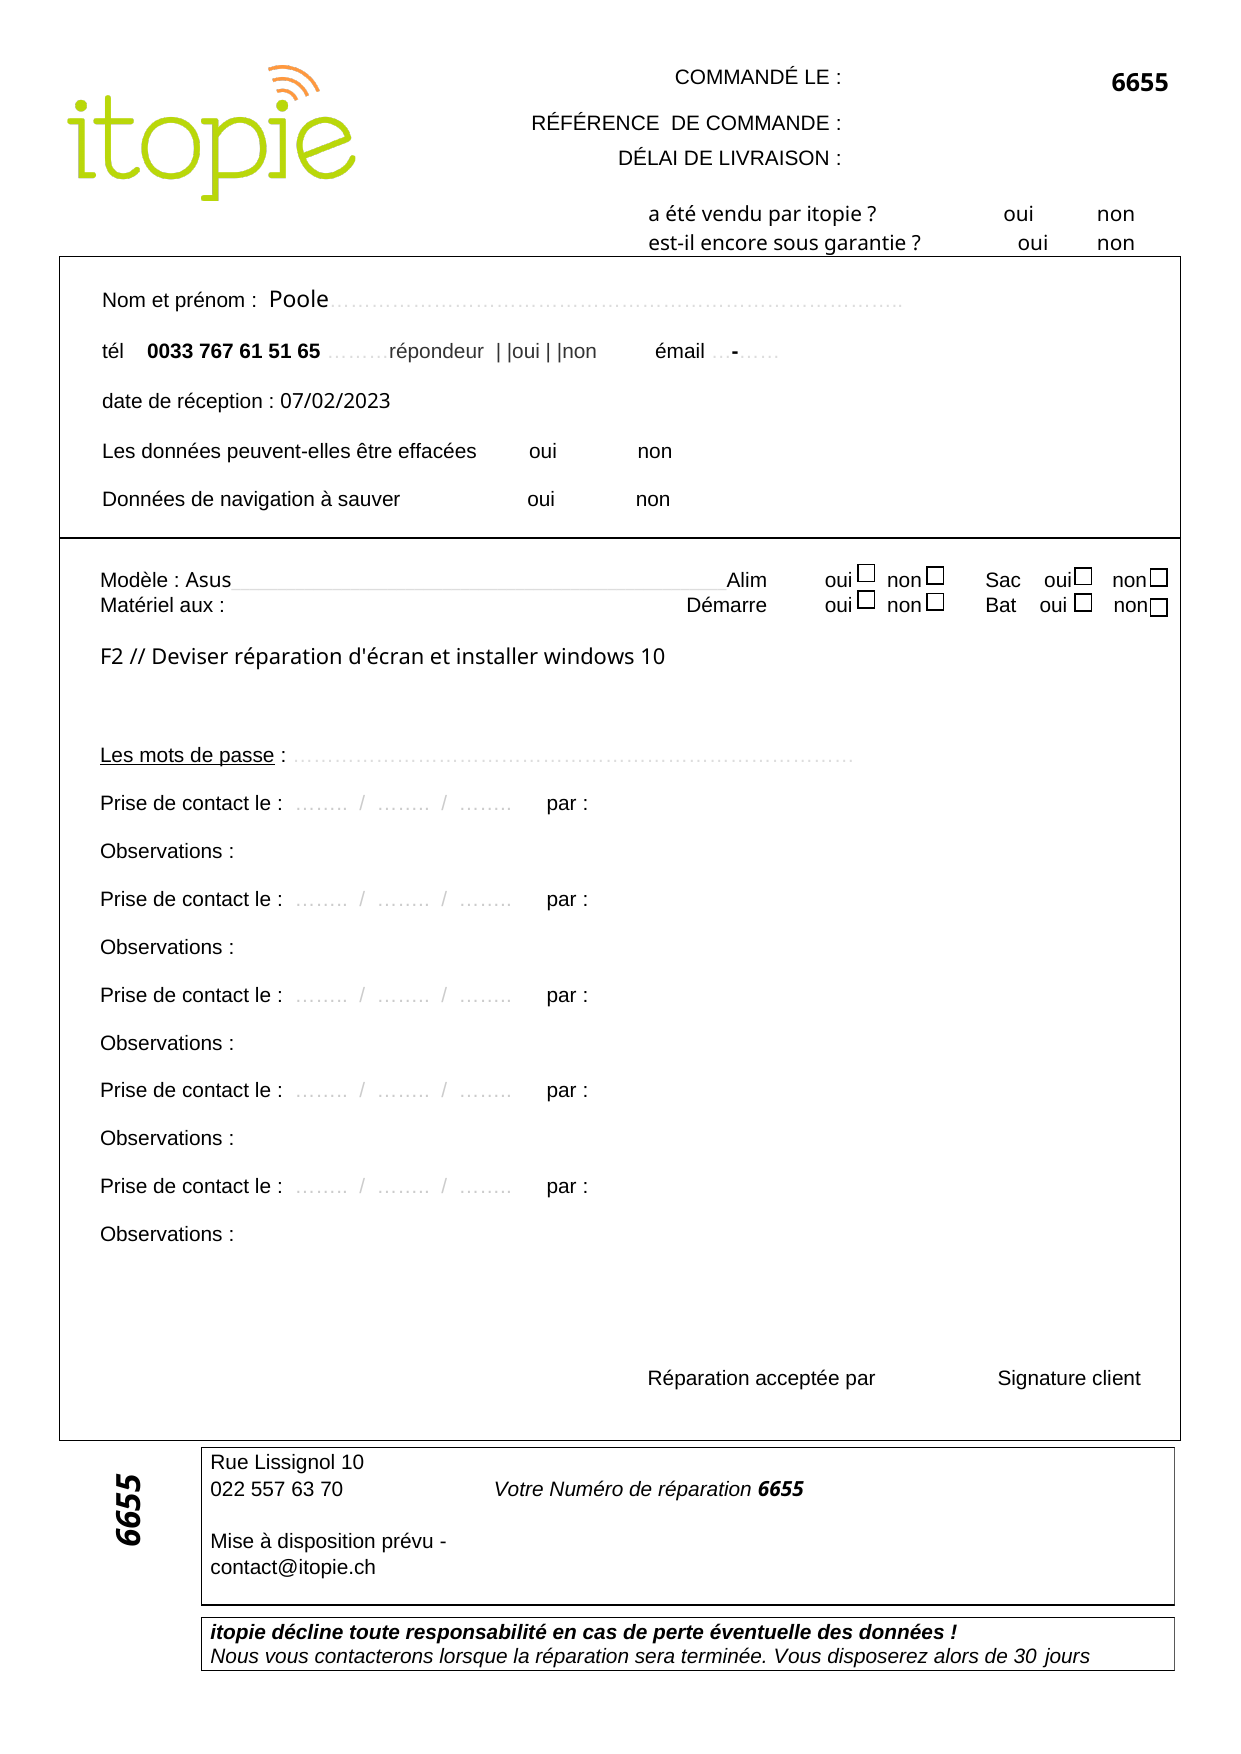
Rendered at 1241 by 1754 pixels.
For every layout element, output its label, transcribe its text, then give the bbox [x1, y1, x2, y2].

table_cell [847, 105, 1180, 140]
text Réparation acceptée par Signature client [60, 1363, 1180, 1390]
text Modèle : Asus Alim oui non Sac oui non [948, 562, 1180, 590]
text Modèle : Asus Alim oui non Sac oui non [879, 562, 925, 590]
text Prise de contact le : …….. / …….. / …….. par : [60, 883, 1180, 911]
table_cell DÉLAI DE LIVRAISON : [490, 140, 847, 175]
text a été vendu par itopie ? oui non [59, 199, 1181, 228]
text Prise de contact le : …….. / …….. / …….. par : [60, 1171, 1180, 1198]
table_cell RÉFÉRENCE DE COMMANDE : [490, 105, 847, 140]
text tél 0033 767 61 51 65 ………répondeur | |oui | |non émail …-…… [60, 335, 1180, 362]
text date de réception : 07/02/2023 [60, 383, 1180, 415]
text Observations : [60, 836, 1180, 863]
picture [67, 65, 356, 201]
table_header 6655 [59, 1441, 195, 1677]
text est-il encore sous garantie ? oui non [59, 228, 1181, 256]
table_cell itopie décline toute responsabilité en cas de perte éventuelle des données ! Nous vous contacterons lorsque la réparation sera terminée. Vous disposerez alors de 30 jours [195, 1611, 1180, 1677]
text Observations : [60, 931, 1180, 958]
text Nom et prénom : Poole……………………………………………………………………….. [60, 280, 1180, 314]
table_cell [847, 140, 1180, 175]
table_header 6655 [847, 59, 1180, 104]
text Observations : [60, 1123, 1180, 1150]
table_header COMMANDÉ LE : [490, 59, 847, 104]
text F2 // Deviser réparation d'écran et installer windows 10 [60, 638, 1180, 671]
text Prise de contact le : …….. / …….. / …….. par : [60, 979, 1180, 1006]
table_header Rue Lissignol 10 022 557 63 70 Votre Numéro de réparation 6655 Mise à disposition prévu - contact@itopie.ch [195, 1441, 1180, 1611]
text Les mots de passe : ……………………………………………………………………… [60, 740, 1180, 767]
text Prise de contact le : …….. / …….. / …….. par : [60, 788, 1180, 815]
text Prise de contact le : …….. / …….. / …….. par : [60, 1075, 1180, 1102]
text Observations : [60, 1027, 1180, 1054]
text Observations : [60, 1219, 1180, 1246]
text Les données peuvent-elles être effacées oui non [60, 436, 1180, 463]
text Modèle : Asus Alim oui non Sac oui non [60, 562, 856, 590]
text Matériel aux : Démarre oui non Bat oui non [60, 590, 1180, 617]
text Données de navigation à sauver oui non [60, 484, 1180, 511]
